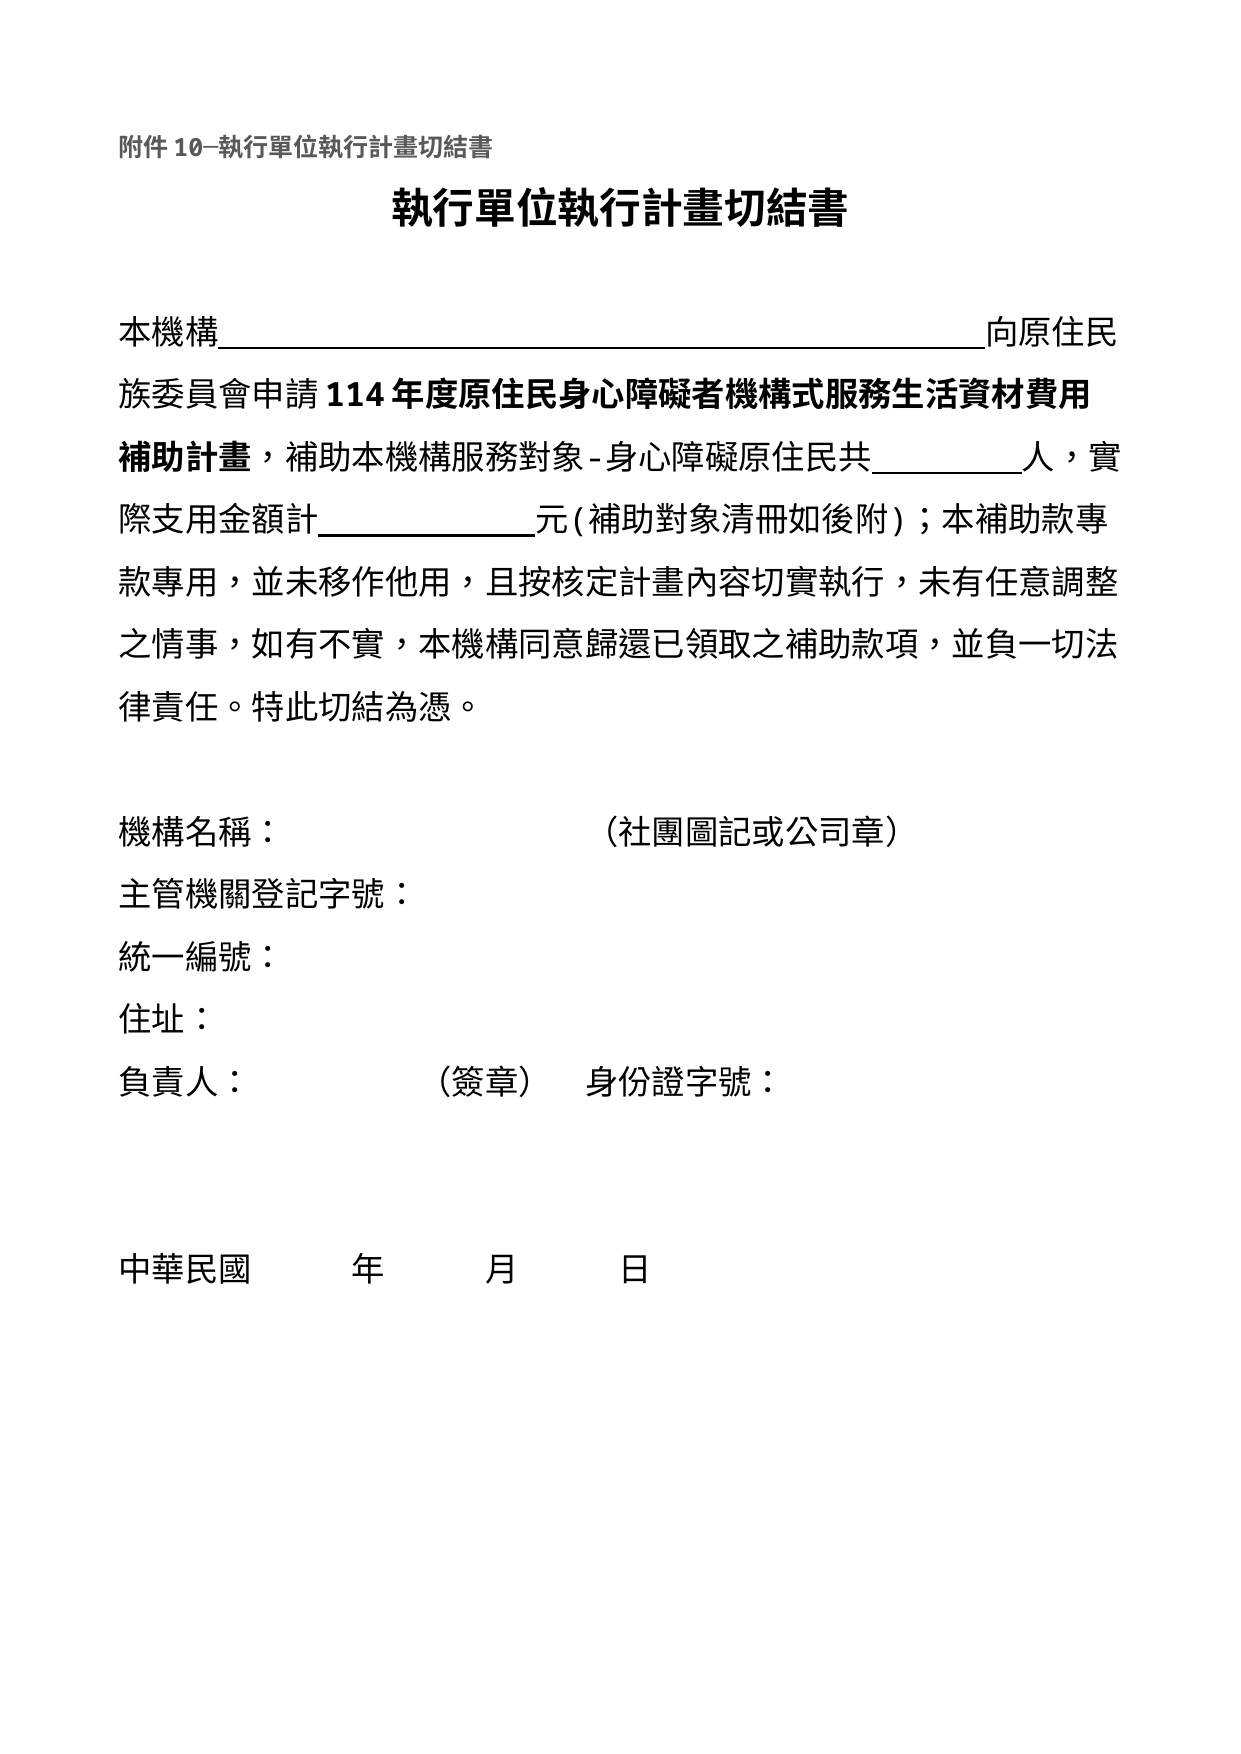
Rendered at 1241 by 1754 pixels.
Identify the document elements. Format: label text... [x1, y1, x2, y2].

text 中華民國 年 月 日 [118, 1226, 1122, 1288]
text 本機構 向原住民族委員會申請114年度原住民身心障礙者機構式服務生活資材費用補助計畫，補助本機構服務對象-身心障礙原住民共 人，實際支用金額計 元(補助對象清冊如後附)；本補助款專款專用，並未移作他用，且按核定計畫內容切實執行，未有任意調整之情事，如有不實，本機構同意歸還已領取之補助款項，並負一切法律責任。特此切結為憑。 [118, 226, 1122, 726]
text 主管機關登記字號： [118, 851, 1122, 913]
text 住址： [118, 976, 1122, 1038]
text 附件10─執行單位執行計畫切結書 [118, 127, 1122, 163]
text 統一編號： [118, 913, 1122, 976]
text 機構名稱： （社團圖記或公司章） [118, 788, 1122, 851]
text 負責人： （簽章） 身份證字號： [118, 1038, 1122, 1101]
text 執行單位執行計畫切結書 [118, 163, 1122, 226]
